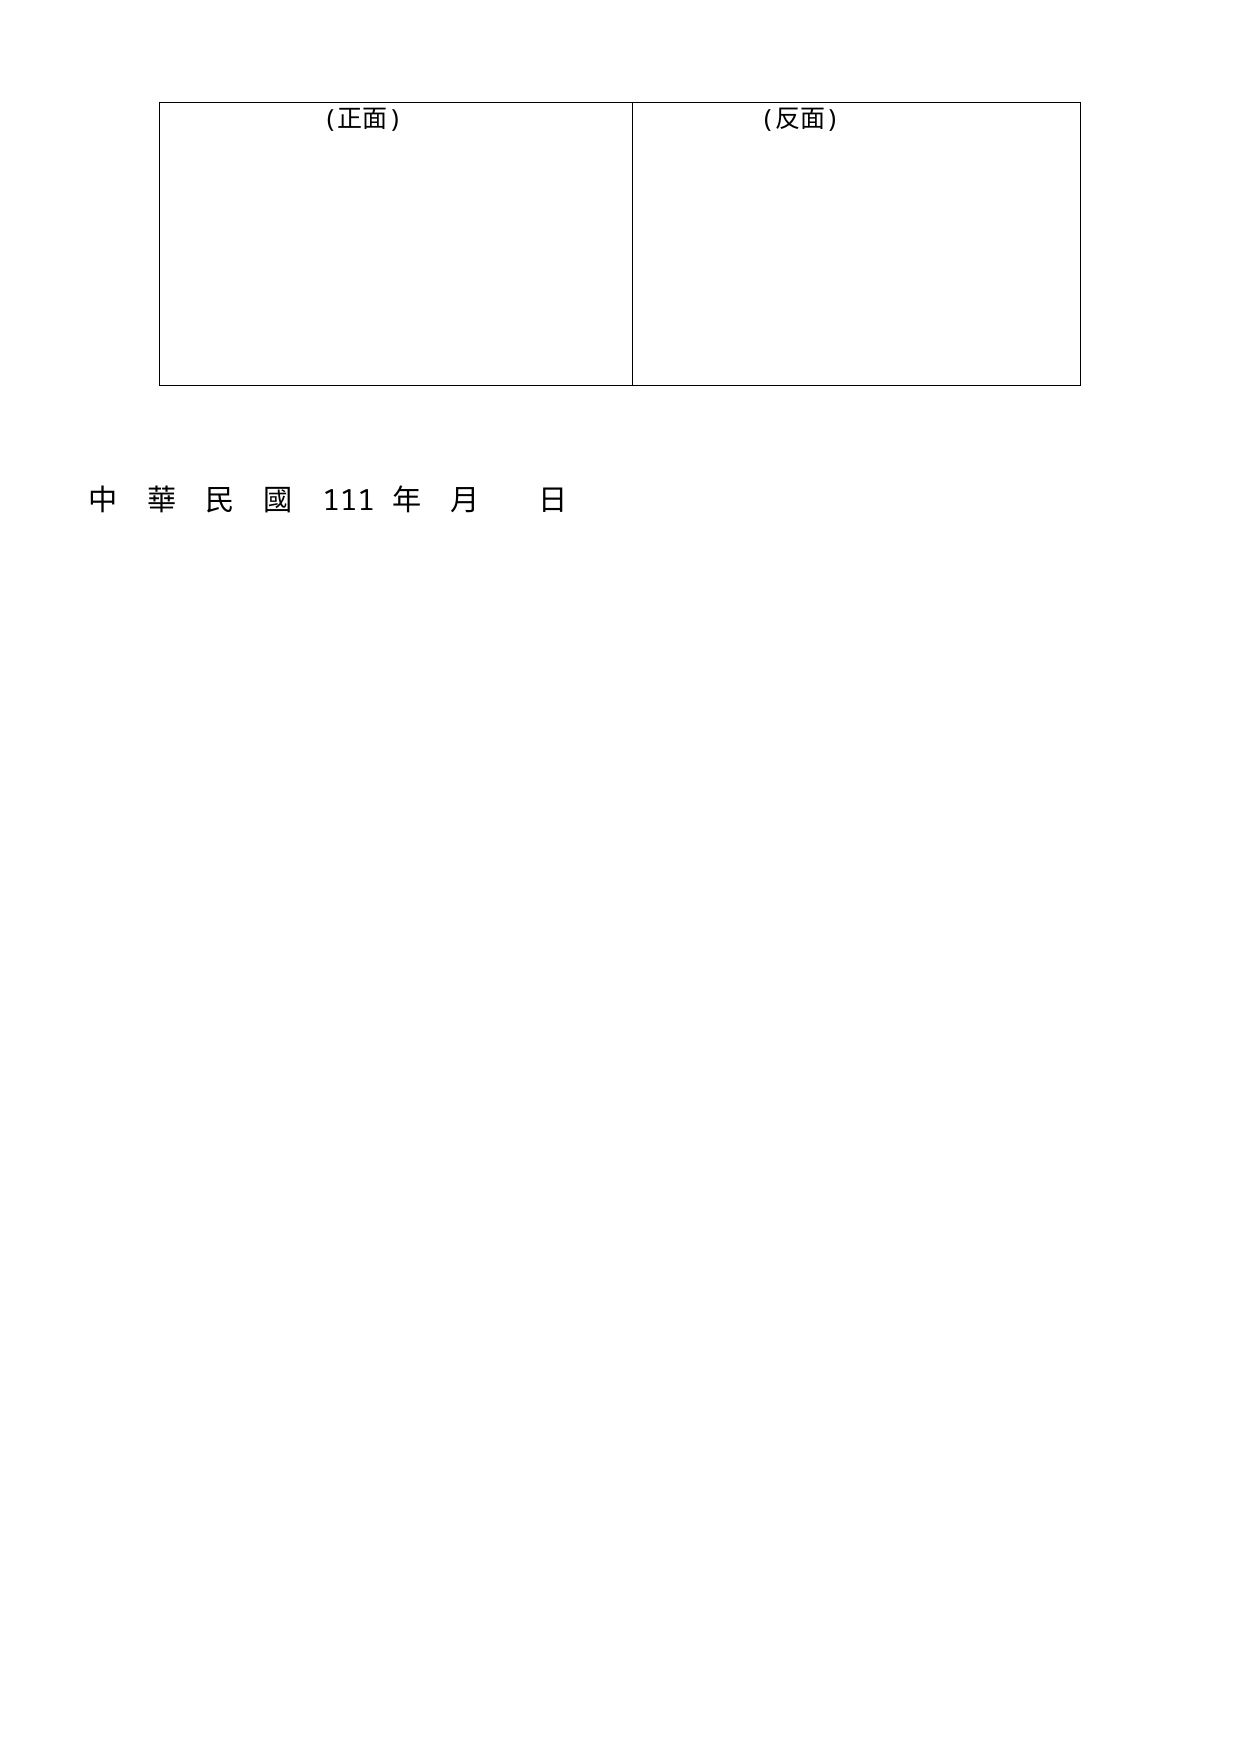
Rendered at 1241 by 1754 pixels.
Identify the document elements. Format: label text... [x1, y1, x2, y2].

text 中 華 民 國 111 年 月 日 [89, 486, 1039, 517]
table_cell (反面) [633, 103, 1080, 384]
table_cell (正面) [160, 103, 632, 384]
